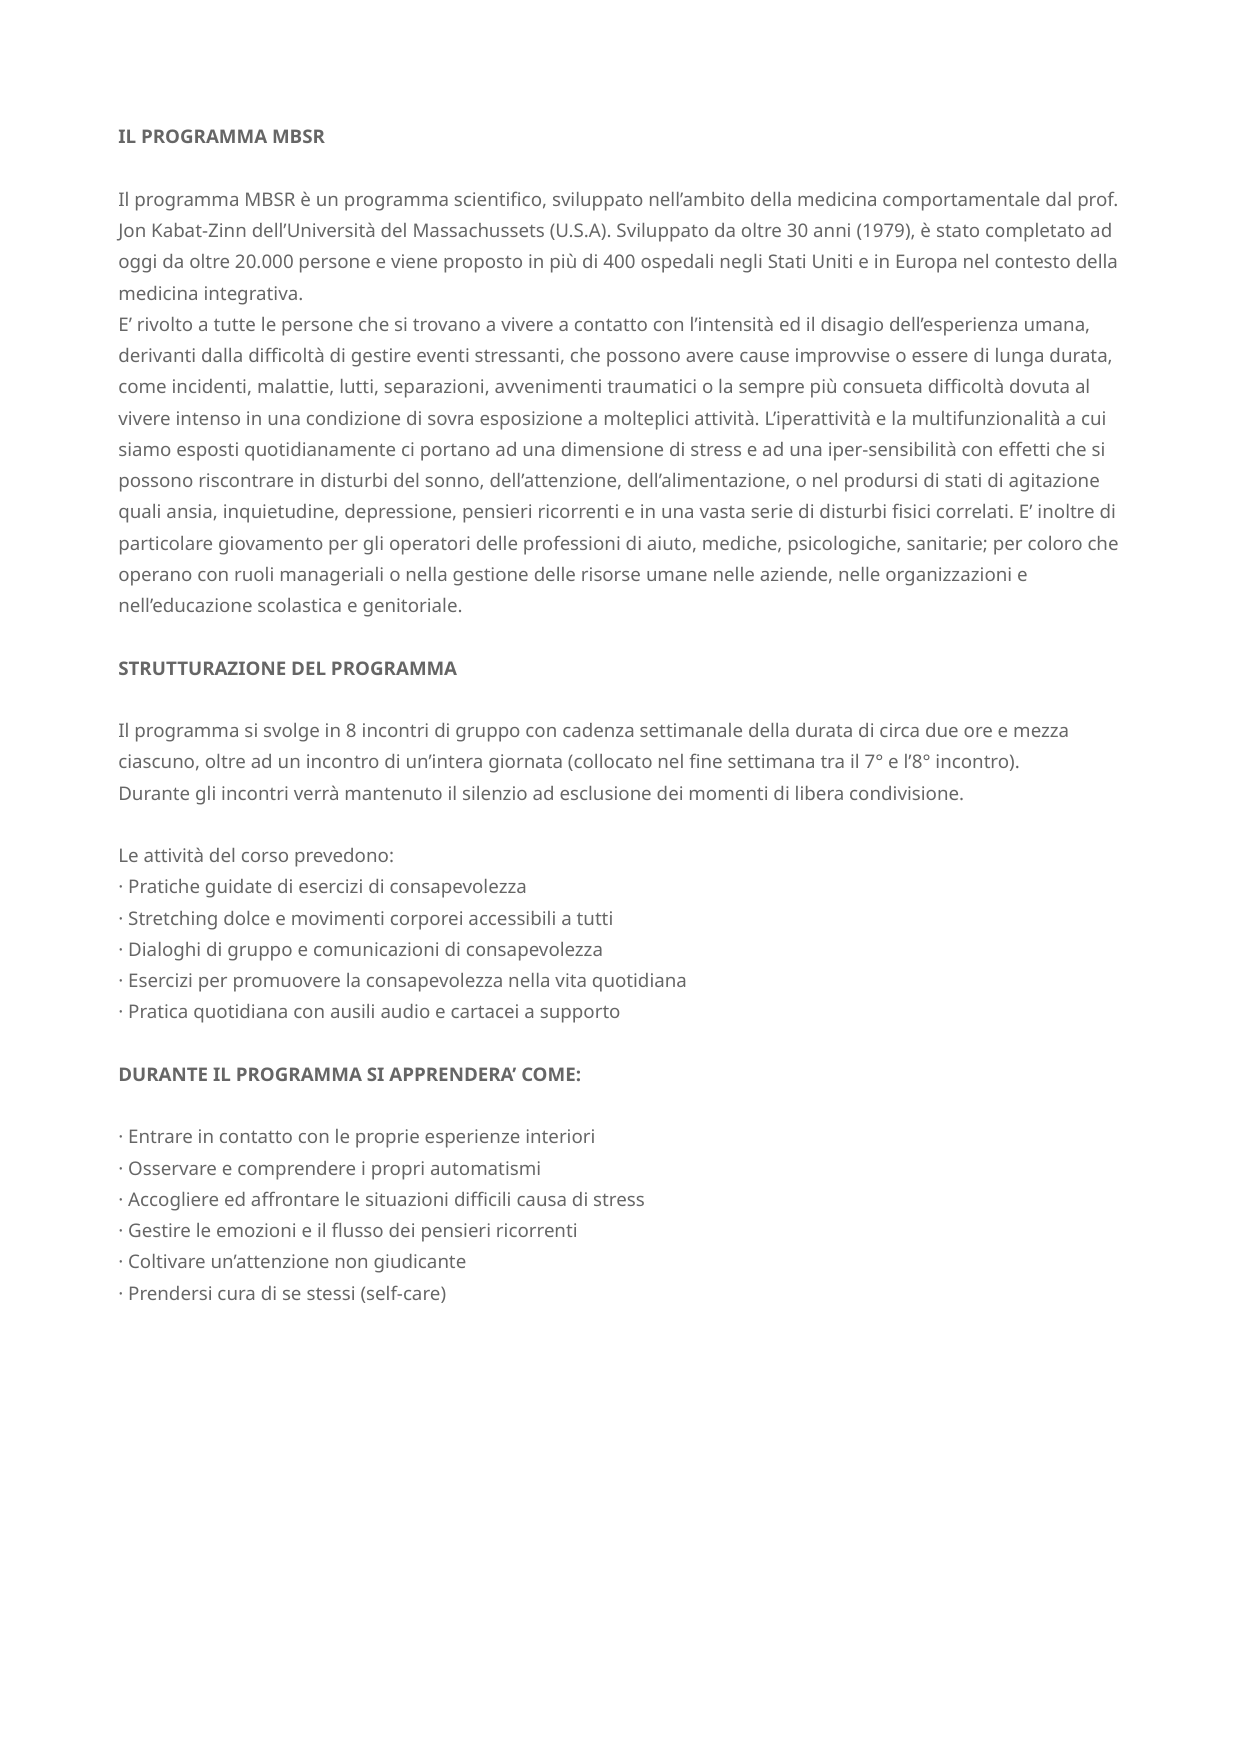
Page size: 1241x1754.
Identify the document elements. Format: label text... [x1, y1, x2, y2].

text Il programma MBSR è un programma scientifico, sviluppato nell’ambito della medicina comportamentale dal prof. Jon Kabat-Zinn dell’Università del Massachussets (U.S.A). Sviluppato da oltre 30 anni (1979), è stato completato ad oggi da oltre 20.000 persone e viene proposto in più di 400 ospedali negli Stati Uniti e in Europa nel contesto della medicina integrativa. E’ rivolto a tutte le persone che si trovano a vivere a contatto con l’intensità ed il disagio dell’esperienza umana, derivanti dalla difficoltà di gestire eventi stressanti, che possono avere cause improvvise o essere di lunga durata, come incidenti, malattie, lutti, separazioni, avvenimenti traumatici o la sempre più consueta difficoltà dovuta al vivere intenso in una condizione di sovra esposizione a molteplici attività. L’iperattività e la multifunzionalità a cui siamo esposti quotidianamente ci portano ad una dimensione di stress e ad una iper-sensibilità con effetti che si possono riscontrare in disturbi del sonno, dell’attenzione, dell’alimentazione, o nel prodursi di stati di agitazione quali ansia, inquietudine, depressione, pensieri ricorrenti e in una vasta serie di disturbi fisici correlati. E’ inoltre di particolare giovamento per gli operatori delle professioni di aiuto, mediche, psicologiche, sanitarie; per coloro che operano con ruoli manageriali o nella gestione delle risorse umane nelle aziende, nelle organizzazioni e nell’educazione scolastica e genitoriale. [118, 149, 1122, 618]
text IL PROGRAMMA MBSR [118, 118, 1122, 149]
text STRUTTURAZIONE DEL PROGRAMMA [118, 649, 1122, 681]
text Il programma si svolge in 8 incontri di gruppo con cadenza settimanale della durata di circa due ore e mezza ciascuno, oltre ad un incontro di un’intera giornata (collocato nel fine settimana tra il 7° e l’8° incontro). Durante gli incontri verrà mantenuto il silenzio ad esclusione dei momenti di libera condivisione. Le attività del corso prevedono: · Pratiche guidate di esercizi di consapevolezza · Stretching dolce e movimenti corporei accessibili a tutti · Dialoghi di gruppo e comunicazioni di consapevolezza · Esercizi per promuovere la consapevolezza nella vita quotidiana · Pratica quotidiana con ausili audio e cartacei a supporto DURANTE IL PROGRAMMA SI APPRENDERA’ COME: · Entrare in contatto con le proprie esperienze interiori · Osservare e comprendere i propri automatismi · Accogliere ed affrontare le situazioni difficili causa di stress · Gestire le emozioni e il flusso dei pensieri ricorrenti · Coltivare un’attenzione non giudicante · Prendersi cura di se stessi (self-care) [118, 681, 1122, 1306]
